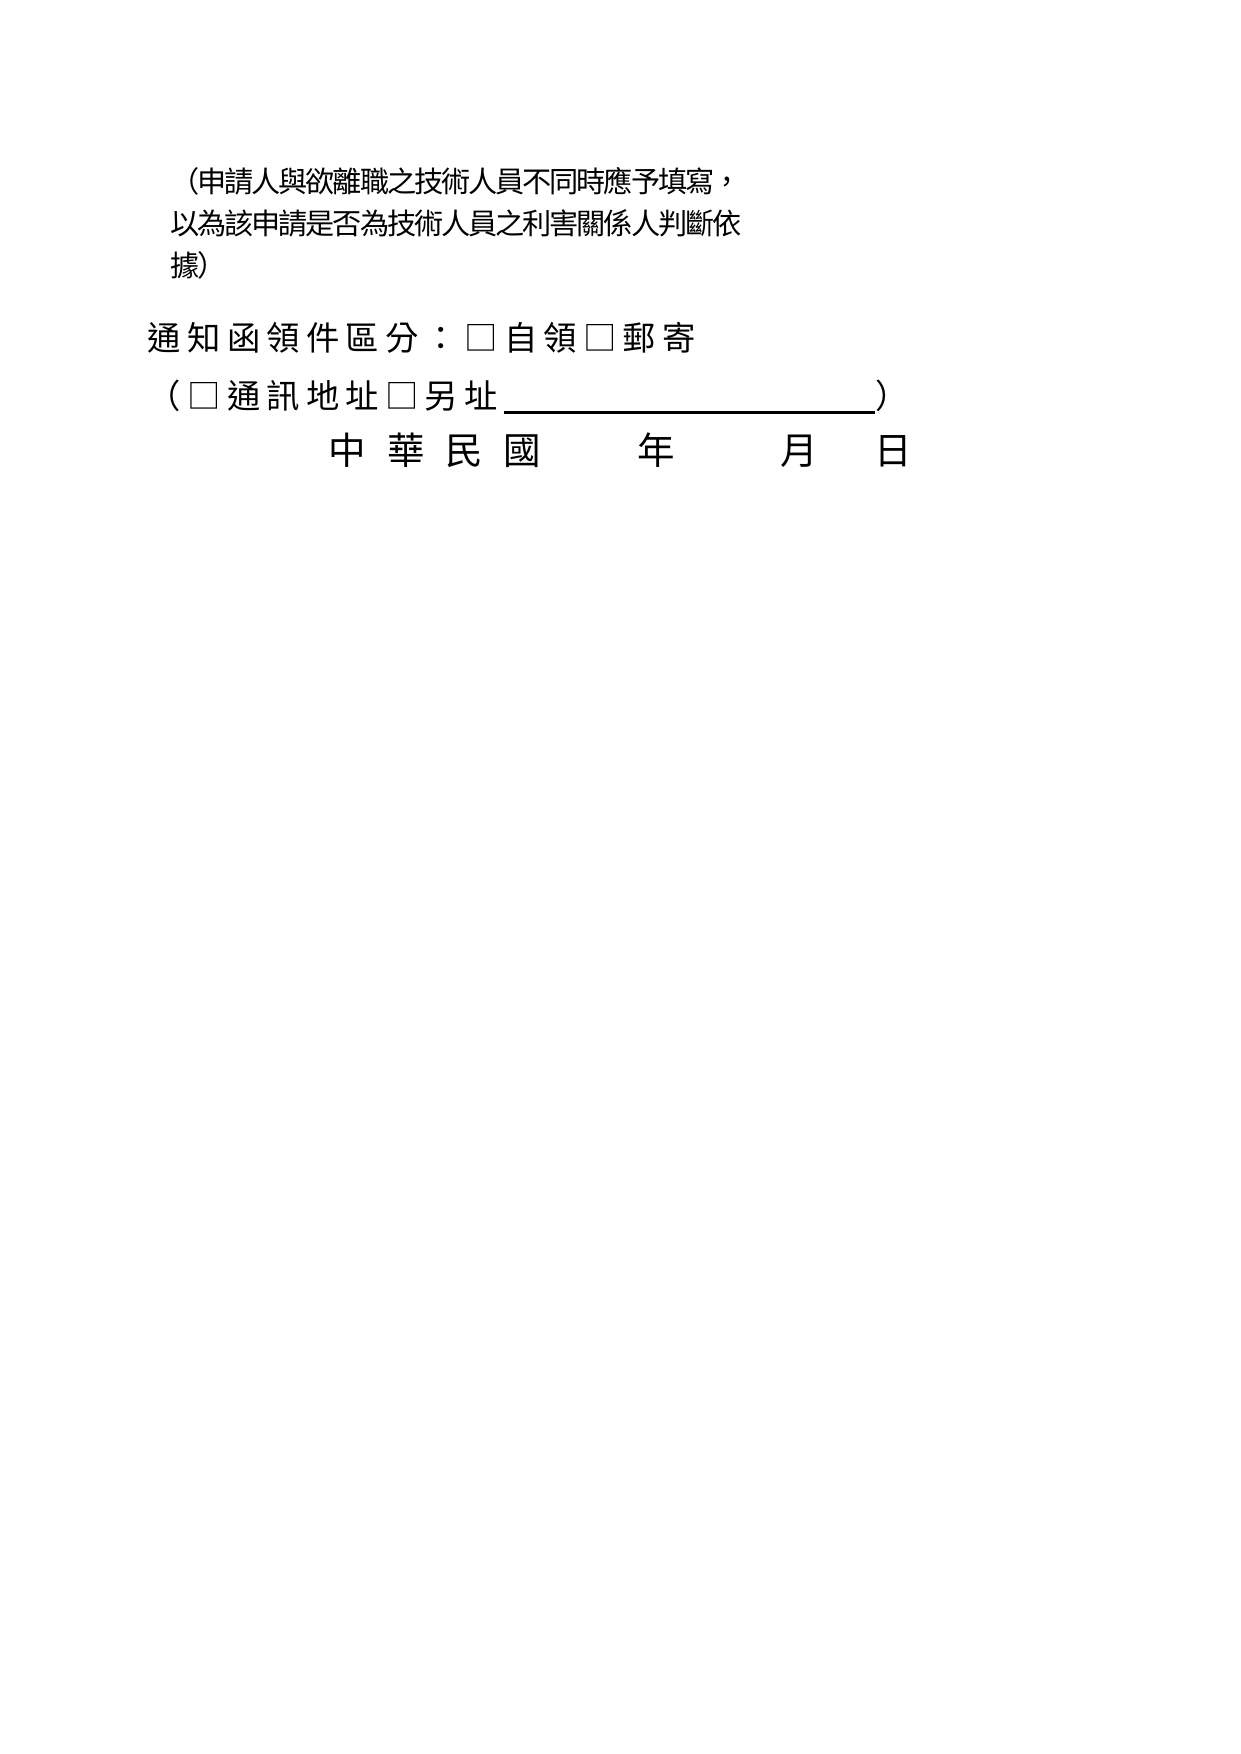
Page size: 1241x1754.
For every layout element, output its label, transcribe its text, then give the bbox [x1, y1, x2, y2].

text 中華民國 年 月 日 [148, 421, 1093, 475]
table_cell [828, 158, 1178, 285]
text 通知函領件區分：□自領□郵寄 [148, 304, 1093, 362]
table_cell （申請人與欲離職之技術人員不同時應予填寫，以為該申請是否為技術人員之利害關係人判斷依據） [159, 158, 828, 285]
text （□通訊地址□另址 ） [148, 362, 1093, 421]
